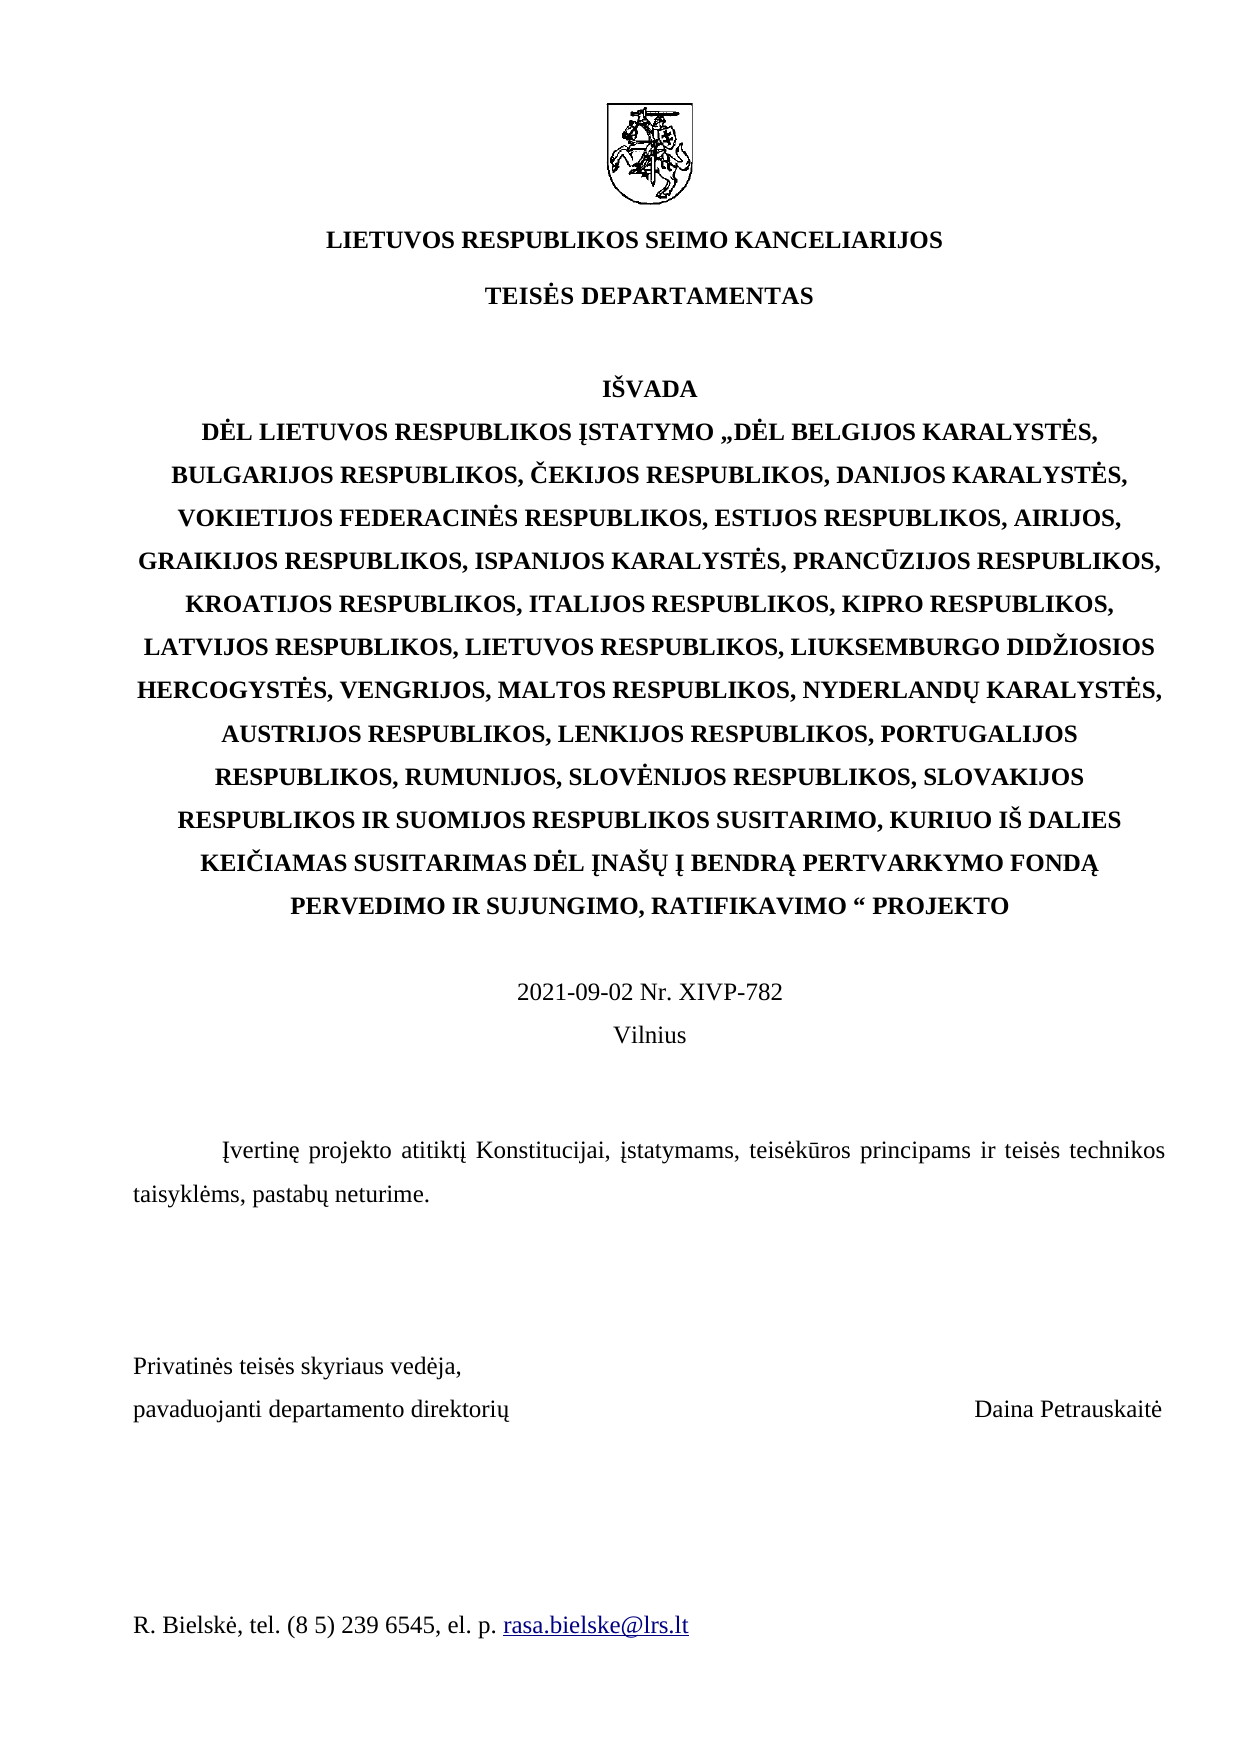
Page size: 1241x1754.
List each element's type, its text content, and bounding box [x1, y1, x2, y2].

text Privatinės teisės skyriaus vedėja, [133, 1351, 1167, 1380]
text DĖL LIETUVOS RESPUBLIKOS ĮSTATYMO „DĖL BELGIJOS KARALYSTĖS, BULGARIJOS RESPUBLIKOS, ČEKIJOS RESPUBLIKOS, DANIJOS KARALYSTĖS, VOKIETIJOS FEDERACINĖS RESPUBLIKOS, ESTIJOS RESPUBLIKOS, AIRIJOS, GRAIKIJOS RESPUBLIKOS, ISPANIJOS KARALYSTĖS, PRANCŪZIJOS RESPUBLIKOS, KROATIJOS RESPUBLIKOS, ITALIJOS RESPUBLIKOS, KIPRO RESPUBLIKOS, LATVIJOS RESPUBLIKOS, LIETUVOS RESPUBLIKOS, LIUKSEMBURGO DIDŽIOSIOS HERCOGYSTĖS, VENGRIJOS, MALTOS RESPUBLIKOS, NYDERLANDŲ KARALYSTĖS, AUSTRIJOS RESPUBLIKOS, LENKIJOS RESPUBLIKOS, PORTUGALIJOS RESPUBLIKOS, RUMUNIJOS, SLOVĖNIJOS RESPUBLIKOS, SLOVAKIJOS RESPUBLIKOS IR SUOMIJOS RESPUBLIKOS SUSITARIMO, KURIUO IŠ DALIES KEIČIAMAS SUSITARIMAS DĖL ĮNAŠŲ Į BENDRĄ PERTVARKYMO FONDĄ PERVEDIMO IR SUJUNGIMO, RATIFIKAVIMO “ PROJEKTO [133, 417, 1167, 920]
text Vilnius [133, 1021, 1167, 1049]
text R. Bielskė, tel. (8 5) 239 6545, el. p. rasa.bielske@lrs.lt [133, 1610, 1167, 1639]
text IŠVADA [133, 374, 1167, 402]
text TEISĖS DEPARTAMENTAS [133, 281, 1165, 310]
text 2021-09-02 Nr. XIVP-782 [133, 977, 1167, 1006]
text Įvertinę projekto atitiktį Konstitucijai, įstatymams, teisėkūros principams ir teisės technikos taisyklėms, pastabų neturime. [133, 1136, 1167, 1207]
text LIETUVOS RESPUBLIKOS SEIMO KANCELIARIJOS [133, 225, 1136, 254]
text pavaduojanti departamento direktorių Daina Petrauskaitė [133, 1394, 1167, 1423]
